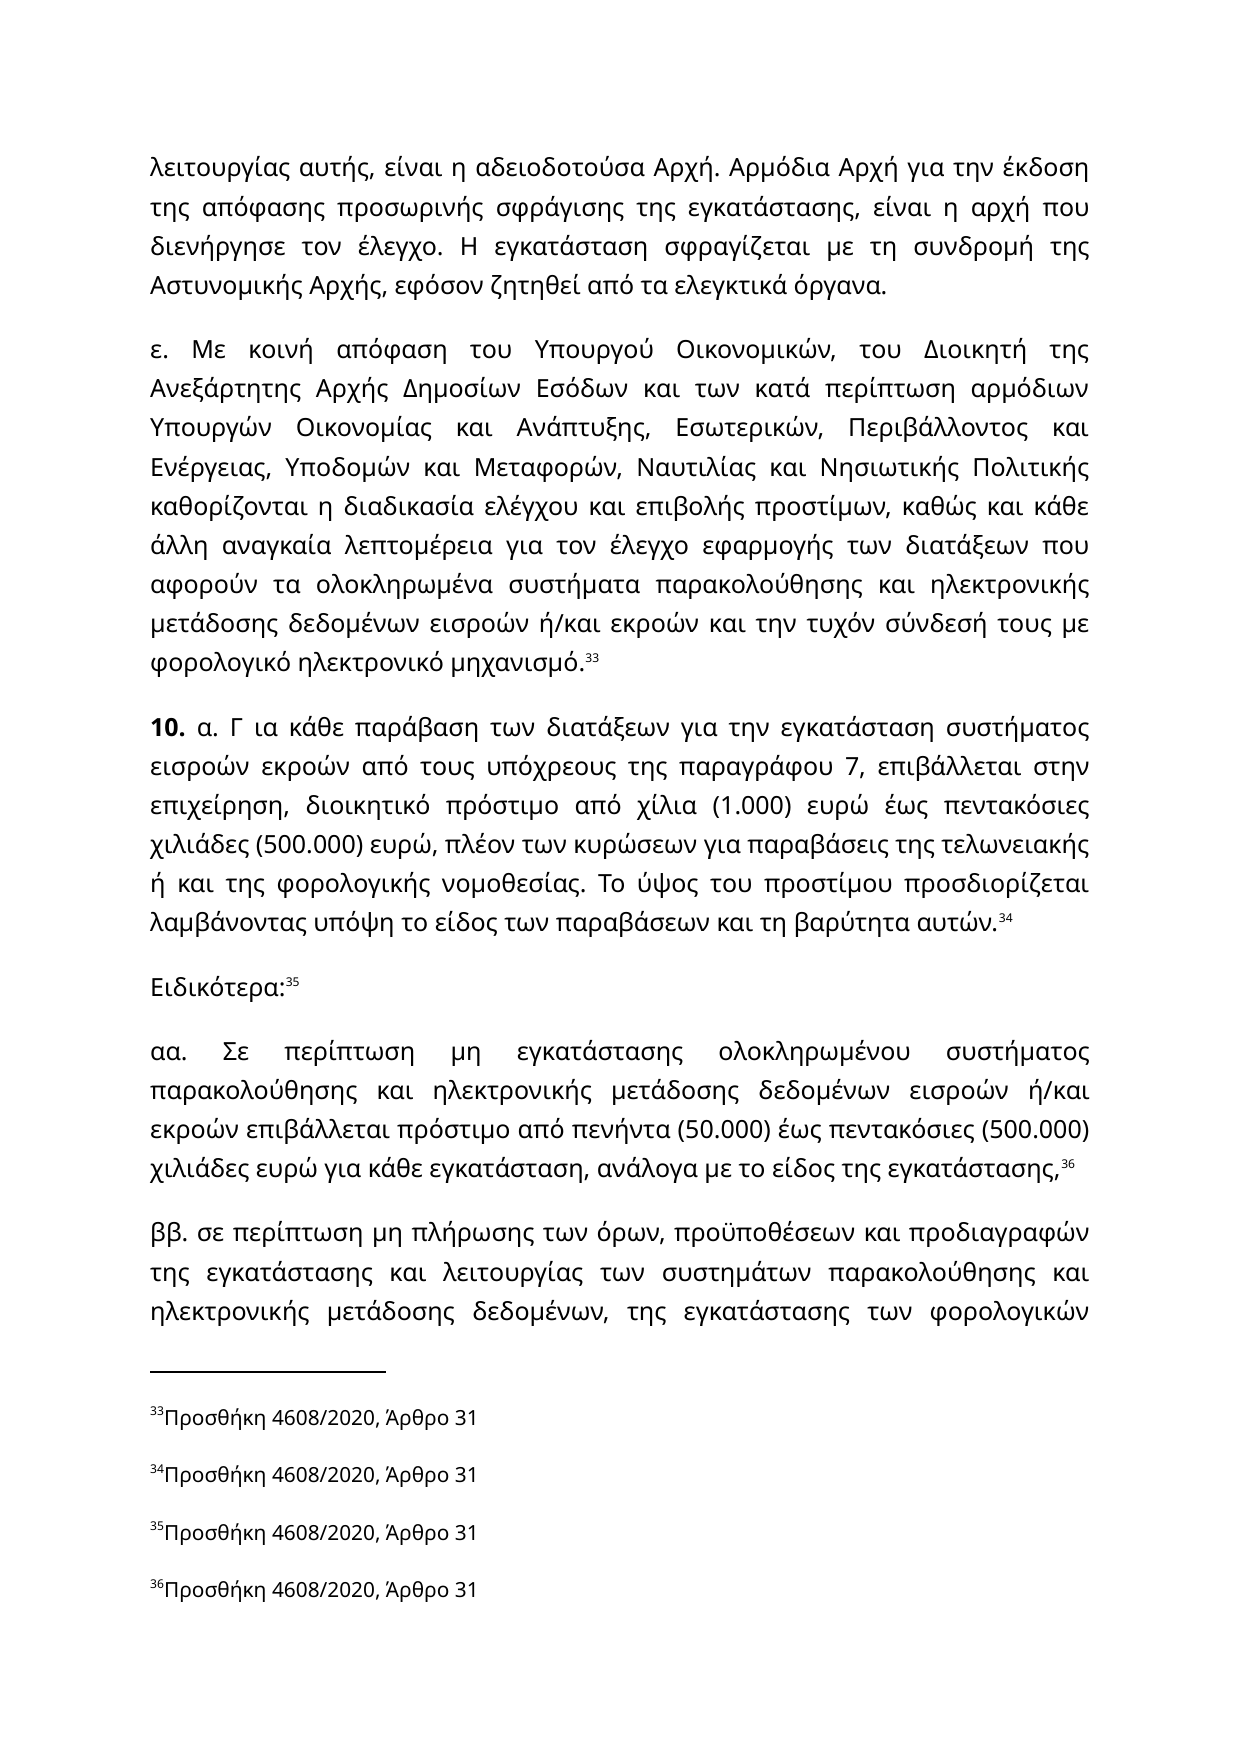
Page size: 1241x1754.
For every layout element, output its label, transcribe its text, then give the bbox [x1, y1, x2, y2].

text Προσθήκη 4608/2020, Άρθρο 31 [150, 1518, 1090, 1546]
text αα. Σε περίπτωση μη εγκατάστασης ολοκληρωμένου συστήματος παρακολούθησης και ηλεκτρονικής μετάδοσης δεδομένων εισροών ή/και εκροών επιβάλλεται πρόστιμο από πενήντα (50.000) έως πεντακόσιες (500.000) χιλιάδες ευρώ για κάθε εγκατάσταση, ανάλογα με το είδος της εγκατάστασης, [150, 1033, 1090, 1185]
text ββ. σε περίπτωση μη πλήρωσης των όρων, προϋποθέσεων και προδιαγραφών της εγκατάστασης και λειτουργίας των συστημάτων παρακολούθησης και ηλεκτρονικής μετάδοσης δεδομένων, της εγκατάστασης των φορολογικών [150, 1215, 1090, 1327]
text 10. α. Γ ια κάθε παράβαση των διατάξεων για την εγκατάσταση συστήματος εισροών εκροών από τους υπόχρεους της παραγράφου 7, επιβάλλεται στην επιχείρηση, διοικητικό πρόστιμο από χίλια (1.000) ευρώ έως πεντακόσιες χιλιάδες (500.000) ευρώ, πλέον των κυρώσεων για παραβάσεις της τελωνειακής ή και της φορολογικής νομοθεσίας. Το ύψος του προστίμου προσδιορίζεται λαμβάνοντας υπόψη το είδος των παραβάσεων και τη βαρύτητα αυτών. [150, 709, 1090, 939]
text Προσθήκη 4608/2020, Άρθρο 31 [150, 1403, 1090, 1431]
text Ειδικότερα: [150, 969, 1090, 1003]
text Προσθήκη 4608/2020, Άρθρο 31 [150, 1460, 1090, 1489]
text λειτουργίας αυτής, είναι η αδειοδοτούσα Αρχή. Αρμόδια Αρχή για την έκδοση της απόφασης προσωρινής σφράγισης της εγκατάστασης, είναι η αρχή που διενήργησε τον έλεγχο. Η εγκατάσταση σφραγίζεται με τη συνδρομή της Αστυνομικής Αρχής, εφόσον ζητηθεί από τα ελεγκτικά όργανα. [150, 150, 1090, 302]
text Προσθήκη 4608/2020, Άρθρο 31 [150, 1576, 1090, 1604]
text ε. Με κοινή απόφαση του Υπουργού Οικονομικών, του Διοικητή της Ανεξάρτητης Αρχής Δημοσίων Εσόδων και των κατά περίπτωση αρμόδιων Υπουργών Οικονομίας και Ανάπτυξης, Εσωτερικών, Περιβάλλοντος και Ενέργειας, Υποδομών και Μεταφορών, Ναυτιλίας και Νησιωτικής Πολιτικής καθορίζονται η διαδικασία ελέγχου και επιβολής προστίμων, καθώς και κάθε άλλη αναγκαία λεπτομέρεια για τον έλεγχο εφαρμογής των διατάξεων που αφορούν τα ολοκληρωμένα συστήματα παρακολούθησης και ηλεκτρονικής μετάδοσης δεδομένων εισροών ή/και εκροών και την τυχόν σύνδεσή τους με φορολογικό ηλεκτρονικό μηχανισμό. [150, 332, 1090, 679]
